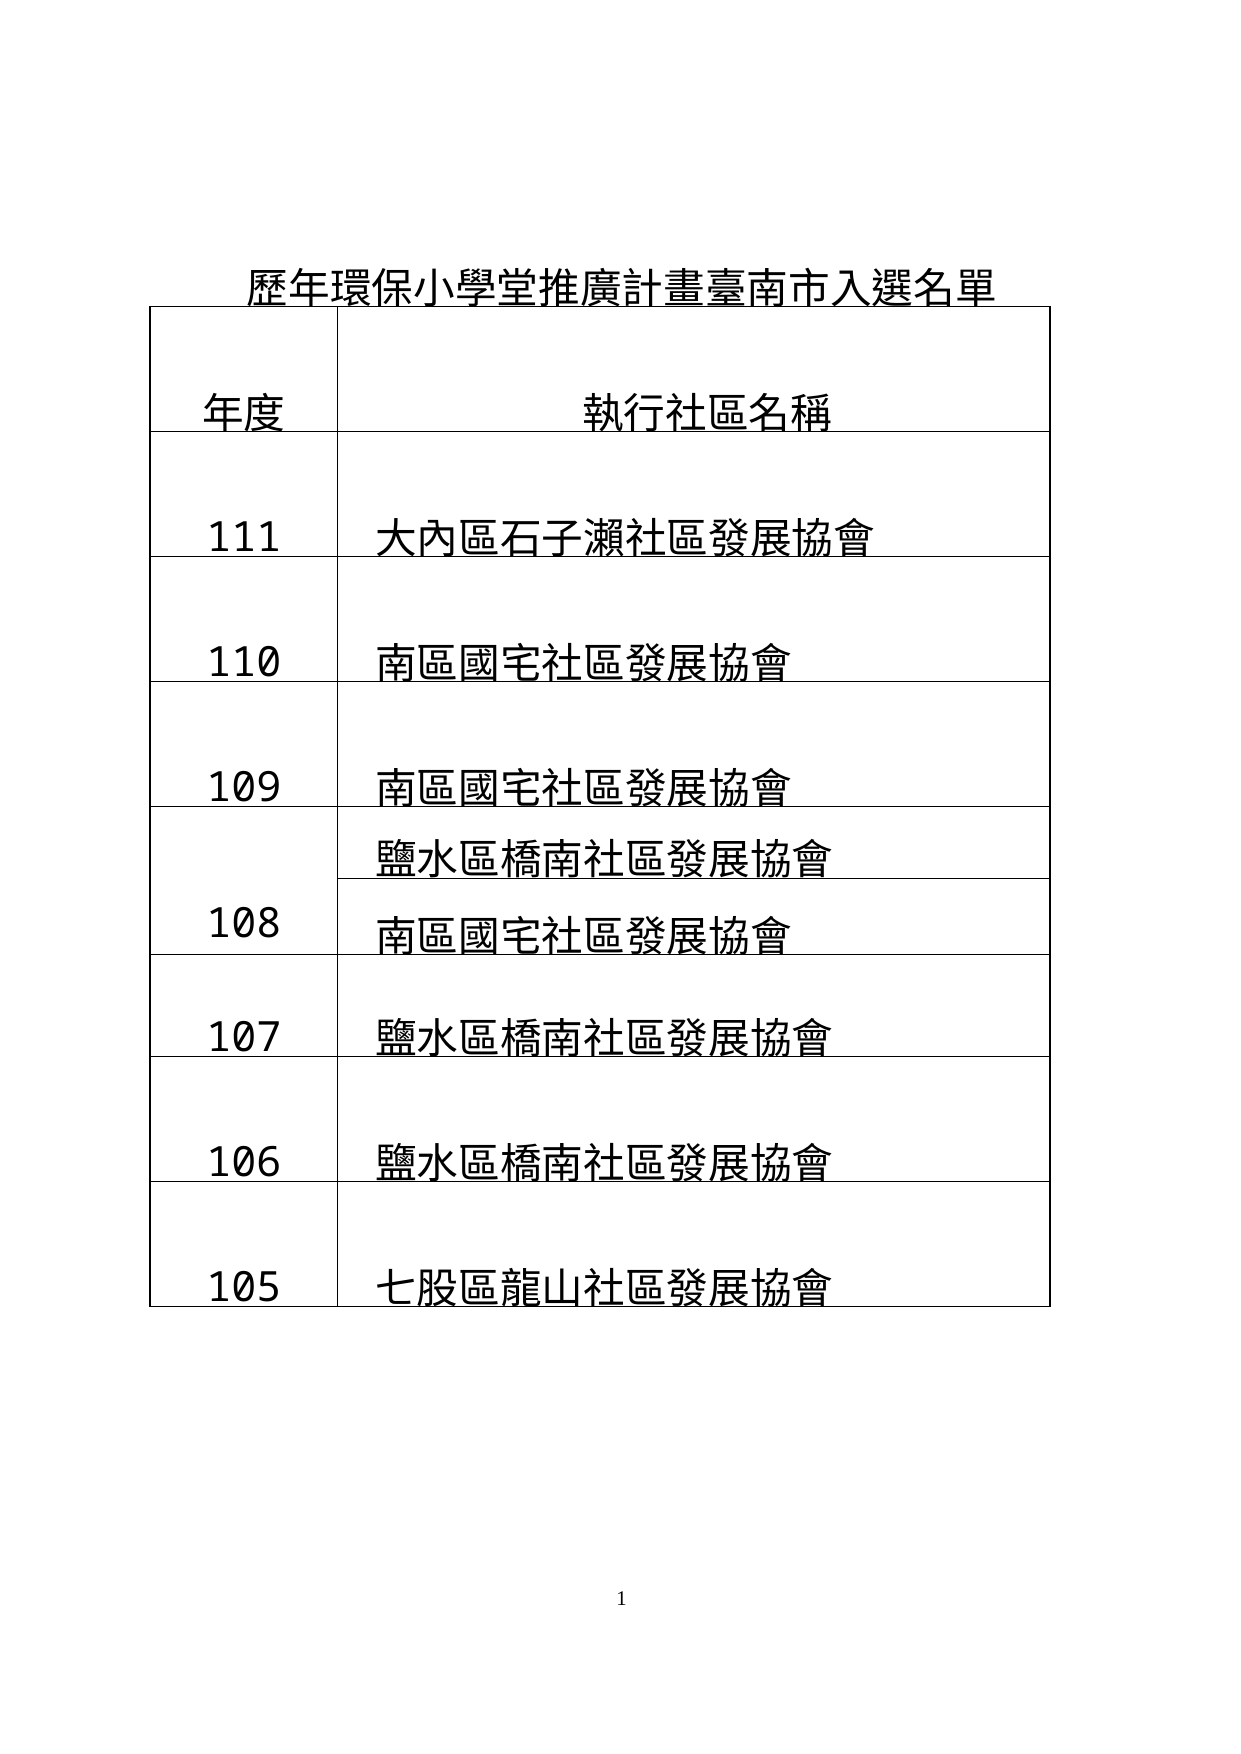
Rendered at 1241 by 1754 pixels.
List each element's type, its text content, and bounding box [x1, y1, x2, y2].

table_cell 大內區石子瀨社區發展協會 [338, 432, 1049, 556]
table_cell 107 [151, 955, 337, 1056]
table_header 執行社區名稱 [338, 307, 1049, 431]
table_cell 110 [151, 557, 337, 681]
table_cell 106 [151, 1057, 337, 1181]
table_cell 南區國宅社區發展協會 [338, 557, 1049, 681]
text 歷年環保小學堂推廣計畫臺南市入選名單 [150, 243, 1093, 306]
table_cell 七股區龍山社區發展協會 [338, 1182, 1049, 1306]
table_cell 南區國宅社區發展協會 [338, 682, 1049, 806]
table_header 年度 [151, 307, 337, 431]
table_cell 109 [151, 682, 337, 806]
table_cell 鹽水區橋南社區發展協會 [338, 955, 1049, 1056]
table_cell 105 [151, 1182, 337, 1306]
table_cell 鹽水區橋南社區發展協會 [338, 807, 1049, 877]
table_cell 鹽水區橋南社區發展協會 [338, 1057, 1049, 1181]
table_cell 南區國宅社區發展協會 [338, 879, 1049, 954]
table_cell 108 [151, 807, 337, 954]
table_cell 111 [151, 432, 337, 556]
